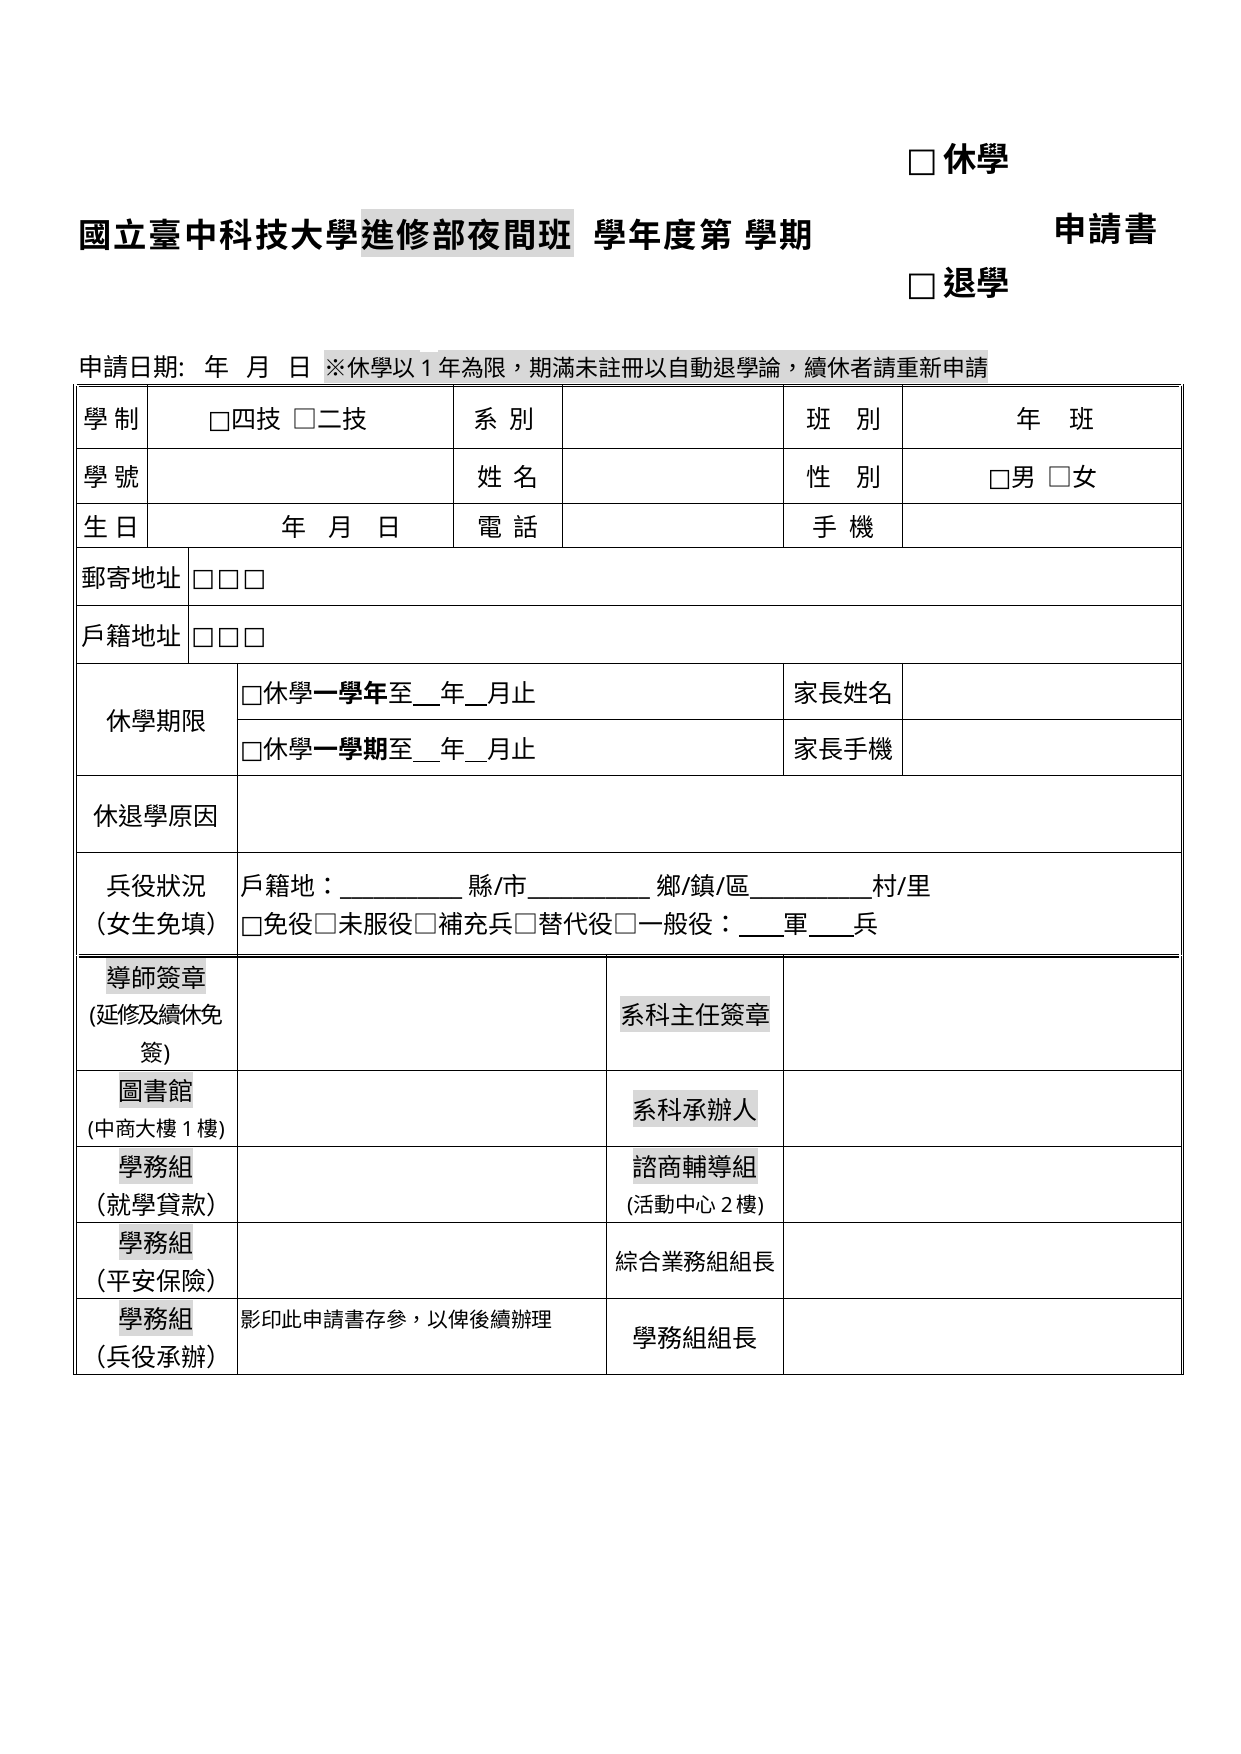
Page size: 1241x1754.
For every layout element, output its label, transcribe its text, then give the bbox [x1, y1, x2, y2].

table_cell [784, 954, 1182, 1070]
table_cell 學務組 （平安保險） [77, 1223, 237, 1298]
table_cell [784, 1299, 1181, 1374]
table_cell [238, 776, 1181, 852]
table_cell [784, 1223, 1181, 1298]
table_cell 性 別 [784, 449, 902, 502]
table_cell 學務組 （兵役承辦） [77, 1299, 237, 1374]
table_cell □四技󠆸 □二技 [148, 387, 453, 448]
table_header 休學 退學 [903, 120, 1050, 347]
table_cell [563, 387, 783, 448]
table_cell 綜合業務組組長 [607, 1223, 783, 1298]
table_cell 圖書館 (中商大樓1樓) [77, 1071, 237, 1146]
table_cell [563, 504, 783, 547]
table_cell 學 制 [75, 384, 147, 448]
table_cell 導師簽章 (延修及續休免簽) [75, 954, 237, 1070]
table_cell [148, 449, 453, 502]
table_cell 學務組組長 [607, 1299, 783, 1374]
table_cell 學 號 [77, 449, 147, 502]
table_cell [238, 958, 606, 1070]
table_cell 戶籍地址 [77, 606, 188, 663]
table_cell 系 別 [454, 387, 562, 448]
table_cell □□□ [189, 548, 1181, 605]
table_cell 影印此申請書存參，以俾後續辦理 [238, 1299, 606, 1374]
table_cell □休學一學年至 年 月止 [238, 664, 783, 719]
table_cell [903, 504, 1181, 547]
table_cell [238, 1071, 606, 1146]
table_cell 郵寄地址 [77, 548, 188, 605]
table_cell 家長姓名 [784, 664, 902, 719]
table_cell □男 □女 [903, 449, 1181, 502]
table_header 申請書 [1050, 120, 1182, 347]
table_cell [238, 1147, 606, 1222]
table_cell 年 班 [903, 384, 1182, 448]
table_cell 系科主任簽章 [607, 958, 783, 1070]
table_cell [903, 720, 1181, 775]
table_cell □休學一學期至 年 月止 [238, 720, 783, 775]
table_cell 手 機 [784, 504, 902, 547]
table_cell [238, 1223, 606, 1298]
table_cell □□□ [189, 606, 1181, 663]
table_cell 生 日 [77, 504, 147, 547]
table_cell 兵役狀況 （女生免填） [77, 853, 237, 954]
table_cell 系科承辦人 [607, 1071, 783, 1146]
table_cell 諮商輔導組 (活動中心2樓) [607, 1147, 783, 1222]
table_cell 班 別 [784, 387, 902, 448]
table_cell 電 話 [454, 504, 562, 547]
table_cell [784, 1071, 1181, 1146]
table_cell [563, 449, 783, 502]
table_cell 家長手機 [784, 720, 902, 775]
table_cell 休退學原因 [77, 776, 237, 852]
table_cell 戶籍地：___________ 縣/市___________ 鄉/鎮/區___________村/里 □免役□未服役□補充兵□替代役□一般役： 軍 兵 [238, 853, 1181, 954]
table_cell 申請日期: 年 月 日 ※休學以1年為限，期滿未註冊以自動退學論，續休者請重新申請 [75, 347, 1182, 384]
table_cell 年 月 日 [148, 504, 453, 547]
table_cell [903, 664, 1181, 719]
table_cell 學務組 （就學貸款） [77, 1147, 237, 1222]
table_header 國立臺中科技大學進修部夜間班 學年度第 學期 [75, 120, 903, 347]
table_cell [784, 1147, 1181, 1222]
table_cell 姓 名 [454, 449, 562, 502]
table_cell 休學期限 [77, 664, 237, 775]
